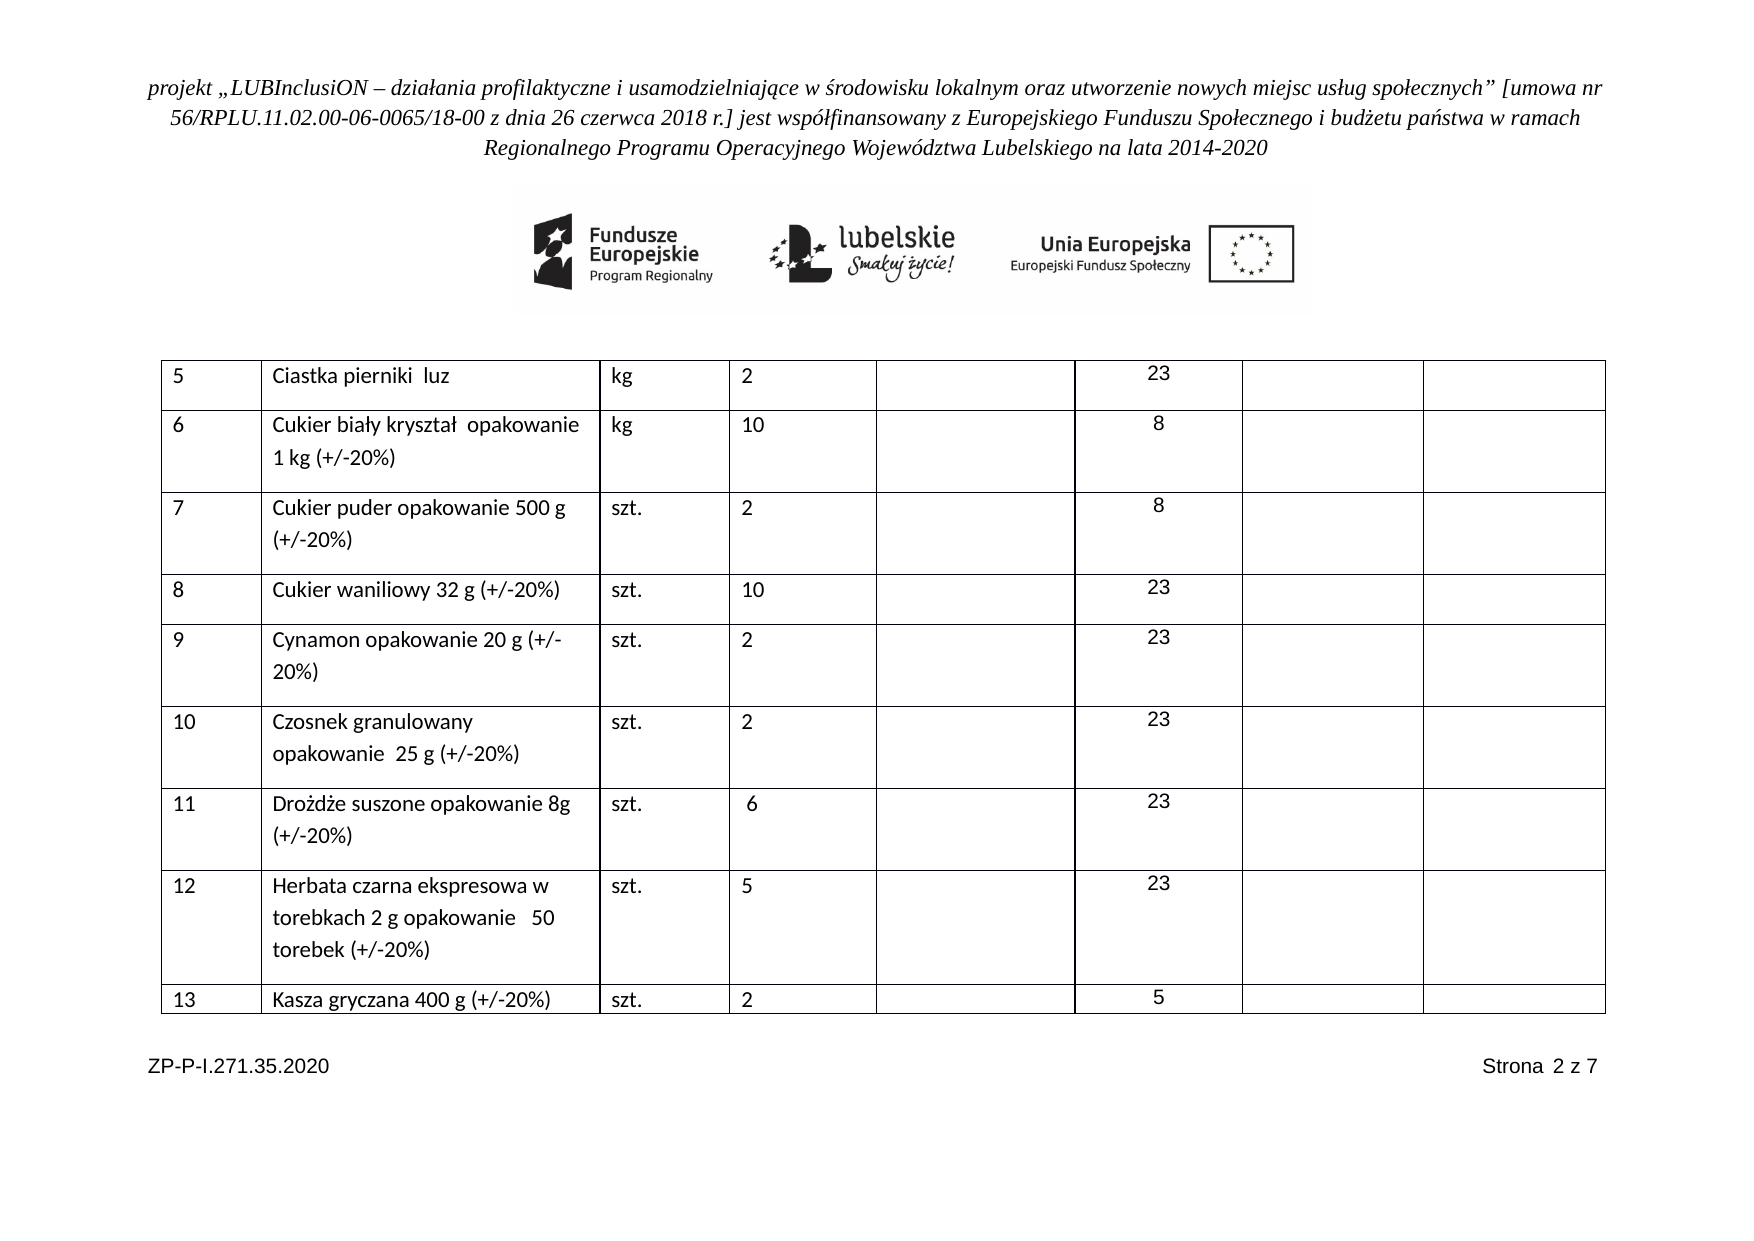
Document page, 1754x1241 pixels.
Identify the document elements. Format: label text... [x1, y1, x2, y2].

table_cell [1424, 985, 1605, 1013]
table_cell [1243, 985, 1423, 1013]
table_cell [877, 361, 1074, 409]
table_cell [1424, 789, 1605, 870]
table_cell [1243, 411, 1423, 492]
table_cell [877, 411, 1074, 492]
table_cell 23 [1076, 707, 1242, 788]
table_cell 5 [1076, 985, 1242, 1013]
table_cell [1424, 493, 1605, 574]
table_cell 2 [730, 625, 876, 706]
table_cell szt. [601, 575, 729, 624]
table_cell [877, 985, 1074, 1013]
table_cell 7 [162, 493, 261, 574]
table_cell 23 [1076, 625, 1242, 706]
table_cell 12 [162, 871, 261, 984]
table_cell szt. [601, 625, 729, 706]
table_cell 8 [1076, 411, 1242, 492]
table_cell [1243, 789, 1423, 870]
table_cell Kasza gryczana 400 g (+/-20%) [262, 985, 599, 1013]
table_cell 6 [730, 789, 876, 870]
table_cell szt. [601, 985, 729, 1013]
table_cell [1424, 361, 1605, 409]
table_cell Cukier puder opakowanie 500 g (+/-20%) [262, 493, 599, 574]
table_cell [877, 575, 1074, 624]
table_cell [877, 493, 1074, 574]
table_cell 23 [1076, 871, 1242, 984]
table_cell 13 [162, 985, 261, 1013]
table_cell 10 [730, 575, 876, 624]
table_cell [1243, 361, 1423, 409]
table_cell [1243, 493, 1423, 574]
table_cell 2 [730, 707, 876, 788]
table_cell 10 [730, 411, 876, 492]
table_cell 2 [730, 361, 876, 409]
table_cell 5 [730, 871, 876, 984]
table_cell kg [601, 361, 729, 409]
table_cell [1424, 871, 1605, 984]
table_cell Cukier biały kryształ opakowanie 1 kg (+/-20%) [262, 411, 599, 492]
table_cell kg [601, 411, 729, 492]
table_cell Ciastka pierniki luz [262, 361, 599, 409]
table_cell szt. [601, 493, 729, 574]
table_cell Cynamon opakowanie 20 g (+/-20%) [262, 625, 599, 706]
table_cell szt. [601, 871, 729, 984]
table_cell 9 [162, 625, 261, 706]
table_cell 11 [162, 789, 261, 870]
table_cell [1243, 625, 1423, 706]
table_cell [877, 789, 1074, 870]
table_cell szt. [601, 789, 729, 870]
table_cell [1243, 871, 1423, 984]
table_cell 5 [162, 361, 261, 409]
table_cell 2 [730, 493, 876, 574]
table_cell 2 [730, 985, 876, 1013]
table_cell [877, 871, 1074, 984]
table_cell Herbata czarna ekspresowa w torebkach 2 g opakowanie 50 torebek (+/-20%) [262, 871, 599, 984]
table_cell 23 [1076, 789, 1242, 870]
table_cell [1243, 707, 1423, 788]
table_cell szt. [601, 707, 729, 788]
table_cell [1424, 625, 1605, 706]
table_cell Cukier waniliowy 32 g (+/-20%) [262, 575, 599, 624]
table_cell Drożdże suszone opakowanie 8g (+/-20%) [262, 789, 599, 870]
table_cell [1424, 575, 1605, 624]
table_cell [877, 707, 1074, 788]
table_cell 8 [1076, 493, 1242, 574]
table_cell [1424, 411, 1605, 492]
table_cell 23 [1076, 575, 1242, 624]
picture [513, 186, 1314, 316]
table_cell [877, 625, 1074, 706]
table_cell 23 [1076, 361, 1242, 409]
table_cell Czosnek granulowany opakowanie 25 g (+/-20%) [262, 707, 599, 788]
table_cell 10 [162, 707, 261, 788]
table_cell [1424, 707, 1605, 788]
table_cell 6 [162, 411, 261, 492]
table_cell 8 [162, 575, 261, 624]
table_cell [1243, 575, 1423, 624]
